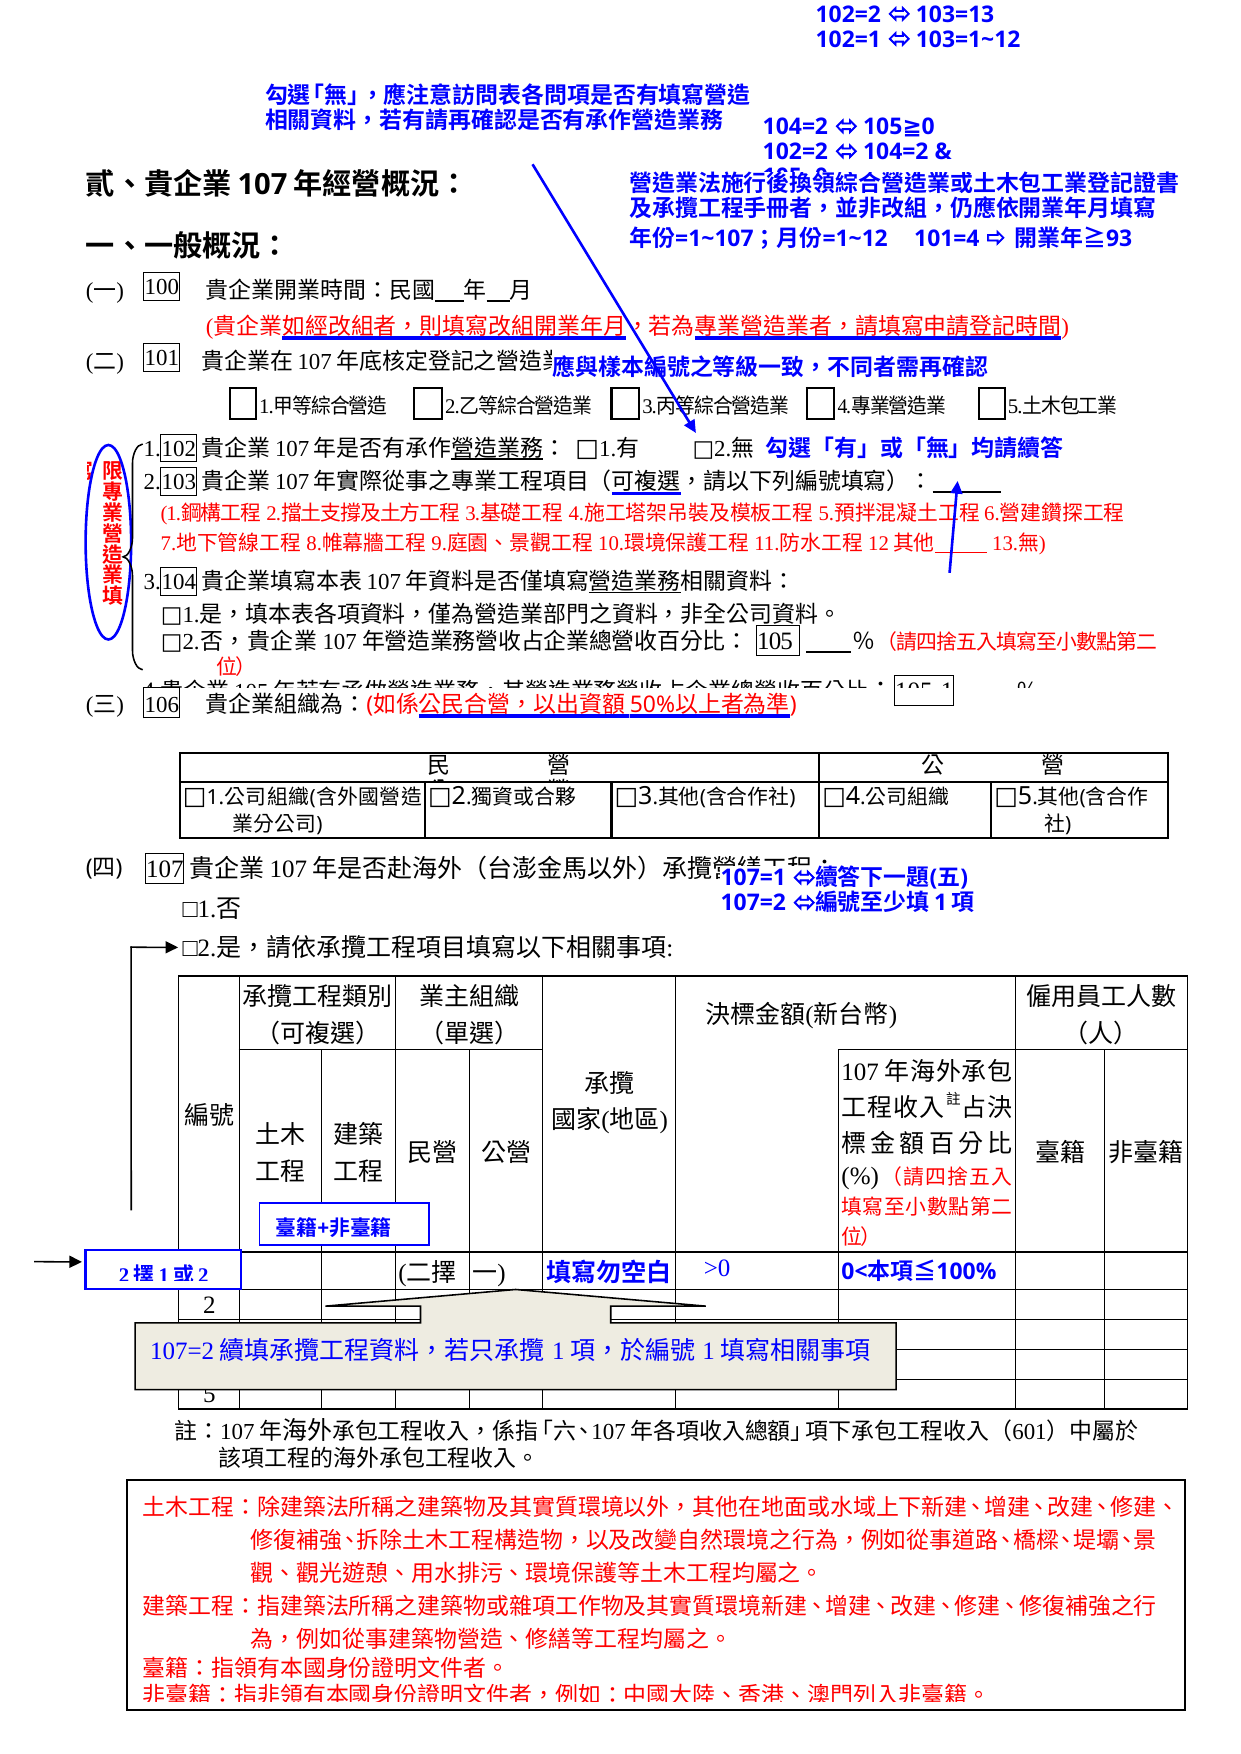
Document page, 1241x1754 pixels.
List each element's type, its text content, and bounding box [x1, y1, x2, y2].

table_cell 2 [179, 1290, 239, 1319]
table_cell [322, 1391, 395, 1408]
text 土木工程：除建築法所稱之建築物及其實質環境以外，其他在地面或水域上下新建、增建、改建、修建、修復補強、拆除土木工程構造物，以及改變自然環境之行為，例如從事道路、橋樑、堤壩、景觀、觀光遊憩、用水排污、環境保護等土木工程均屬之。 [142, 1488, 1157, 1588]
table_cell [844, 418, 861, 430]
table_cell 3.104貴企業填寫本表107年資料是否僅填寫營造業務相關資料： □1.是，填本表各項資料，僅為營造業部門之資料，非全公司資料。 □2.否，貴企業107年營造業務營收占企業總營收百分比： 105 ％（請四捨五入填寫至小數點第二位） 4.貴企業105年若有承做營造業務，其營造業務營收占企業總營收百分比：105-1 ％ [815, 2, 1036, 59]
table_cell [322, 1290, 395, 1319]
text 非臺籍：指非領有本國身份證明文件者，例如：中國大陸、香港、澳門列入非臺籍。 [142, 1682, 1169, 1702]
table_cell 民營 [396, 1050, 469, 1251]
table_cell [103, 633, 114, 637]
table_cell (二) [83, 343, 140, 376]
table_cell [1105, 1290, 1187, 1319]
text 貳、貴企業107年經營概況： [86, 150, 763, 206]
table_header 編號 [179, 977, 239, 1249]
table_cell [322, 1246, 395, 1251]
table_cell [136, 463, 140, 496]
table_cell [676, 1290, 838, 1319]
text 貳、貴企業107年經營概況： [1016, 150, 1138, 171]
table_cell [1161, 530, 1240, 563]
text 貳、貴企業107年經營概況： [80, 445, 103, 633]
table_cell 貴企業在107年底核定登記之營造業等級為： [198, 343, 665, 387]
table_cell [180, 721, 457, 752]
table_cell [1175, 721, 1188, 752]
table_cell [457, 721, 620, 752]
table_cell [322, 1253, 395, 1289]
table_cell 3.104貴企業填寫本表107年資料是否僅填寫營造業務相關資料： □1.是，填本表各項資料，僅為營造業部門之資料，非全公司資料。 □2.否，貴企業107年營造業務營收占企業總營收百分比： 105 ％（請四捨五入填寫至小數點第二位） 4.貴企業105年若有承做營造業務，其營造業務營收占企業總營收百分比：105-1 ％ [763, 115, 1016, 172]
table_cell [1161, 563, 1240, 687]
table_cell >0 [676, 1253, 838, 1289]
text 勾選「無」，應注意訪問表各問項是否有填寫營造相關資料，若有請再確認是否有承作營造業務 [265, 83, 750, 133]
table_cell [83, 752, 140, 781]
table_header 100 [140, 272, 203, 308]
table_cell 臺籍 [1016, 1050, 1104, 1251]
table_cell [543, 1290, 675, 1302]
table_cell [1180, 752, 1240, 781]
table_cell [1105, 1253, 1187, 1289]
table_cell [639, 418, 689, 430]
table_cell [598, 418, 611, 430]
table_cell [240, 1391, 321, 1408]
table_cell [1105, 1350, 1187, 1378]
table_cell (貴企業如經改組者，則填寫改組開業年月，若為專業營造業者，請填寫申請登記時間) [203, 308, 639, 343]
table_cell 107年海外承包工程收入註占決標金額百分比(%)（請四捨五入填寫至小數點第二位） [839, 1050, 1015, 1251]
table_cell 2.103貴企業107年實際從事之專業工程項目（可複選，請以下列編號填寫）： [140, 463, 1146, 496]
table_cell 3.丙等綜合營造業 [671, 387, 793, 418]
table_cell [140, 376, 198, 387]
table_header 承攬工程類別 （可複選） [240, 977, 395, 1049]
table_cell [240, 1290, 321, 1319]
table_cell [230, 420, 256, 430]
table_cell (1.鋼構工程 2.擋土支撐及土方工程 3.基礎工程 4.施工塔架吊裝及模板工程 5.預拌混凝土工程6.營建鑽探工程 7.地下管線工程 8.帷幕牆工程 9.庭園、景觀工程 10.環境保護工程 11.防水工程 12其他 13.無) [140, 496, 954, 563]
table_cell 3.丙等綜合營造業 [640, 387, 684, 418]
table_cell [979, 721, 1019, 752]
table_cell [150, 721, 180, 752]
table_cell [1105, 1380, 1187, 1408]
table_header 決標金額(新台幣) [676, 977, 1015, 1049]
table_cell 貴企業在107年底核定登記之營造業等級為： [644, 343, 1161, 387]
table_cell [1016, 1253, 1104, 1289]
table_cell [136, 496, 140, 530]
table_cell [861, 418, 1005, 430]
table_cell [612, 1307, 675, 1319]
table_cell [676, 1391, 838, 1408]
table_cell [242, 1253, 321, 1289]
table_header (四) [86, 854, 145, 883]
table_cell (貴企業如經改組者，則填寫改組開業年月，若為專業營造業者，請填寫申請登記時間) [623, 308, 1240, 343]
table_header 貴企業107年是否赴海外（台澎金馬以外）承攬營繕工程： [184, 854, 1184, 883]
table_cell 1.甲等綜合營造業 [257, 387, 399, 418]
table_cell [1175, 687, 1240, 721]
table_cell [140, 781, 150, 837]
table_cell [83, 781, 140, 837]
text 建築工程：指建築法所稱之建築物或雜項工作物及其實質環境新建、增建、改建、修建、修復補強之行為，例如從事建築物營造、修繕等工程均屬之。 [142, 1588, 1157, 1654]
table_cell [1146, 496, 1161, 530]
text □1.否 [147, 866, 1138, 933]
table_cell [140, 308, 203, 343]
table_cell [1161, 430, 1240, 463]
table_cell [1105, 1320, 1187, 1349]
table_cell (1.鋼構工程 2.擋土支撐及土方工程 3.基礎工程 4.施工塔架吊裝及模板工程 5.預拌混凝土工程6.營建鑽探工程 7.地下管線工程 8.帷幕牆工程 9.庭園、景觀工程 10.環境保護工程 11.防水工程 12其他 13.無) [952, 496, 1146, 563]
text □2.是，請依承攬工程項目填寫以下相關事項: [147, 935, 1138, 962]
table_cell [543, 1391, 675, 1408]
table_cell [83, 418, 140, 430]
table_cell [198, 387, 229, 418]
table_cell [1146, 530, 1161, 563]
table_cell [1188, 721, 1240, 752]
table_header 貴企業開業時間：民國 年 月 [203, 272, 617, 308]
table_cell 5 [179, 1391, 239, 1408]
table_cell [1169, 752, 1180, 781]
table_cell [399, 387, 413, 418]
table_cell [198, 418, 230, 430]
table_cell [1161, 343, 1240, 376]
table_cell [87, 1251, 240, 1288]
table_header 僱用員工人數（人） [1016, 977, 1187, 1049]
table_cell [1161, 463, 1240, 496]
table_cell 106 [140, 687, 203, 721]
table_cell [83, 376, 140, 387]
table_cell [396, 1307, 419, 1319]
table_cell [793, 387, 806, 418]
table_cell [620, 721, 979, 752]
table_cell [839, 1290, 1015, 1319]
table_cell 公 營 [820, 754, 1167, 781]
table_cell 貴企業組織為：(如係公民合營，以出資額50%以上者為準) [203, 687, 1174, 721]
table_cell 0<本項≦100% [839, 1253, 1015, 1289]
table_cell 一) [470, 1253, 542, 1289]
table_cell [83, 430, 140, 446]
table_cell [839, 1380, 1015, 1408]
table_cell [611, 420, 639, 430]
text 貳、貴企業107年經營概況： [132, 454, 136, 633]
table_cell [839, 1320, 1015, 1349]
table_cell [396, 1391, 469, 1408]
table_cell [1161, 418, 1240, 430]
table_header 107 [146, 854, 183, 883]
table_cell [897, 1350, 1015, 1378]
table_cell 建築 工程 [322, 1050, 395, 1202]
text 營造業法施行後換領綜合營造業或土木包工業登記證書及承攬工程手冊者，並非改組，仍應依開業年月填寫 [629, 171, 1185, 221]
table_cell [1019, 721, 1174, 752]
table_header [601, 272, 1240, 308]
table_cell □2.無 勾選「有」或「無」均請續答 [689, 430, 1146, 463]
table_cell [1161, 496, 1240, 530]
table_cell [834, 418, 844, 430]
table_cell [1169, 781, 1180, 837]
table_cell □1.有 [572, 430, 689, 463]
table_cell [1161, 376, 1180, 387]
table_cell 公營 [470, 1050, 542, 1251]
text 一、一般概況： [86, 211, 592, 267]
text [564, 211, 1185, 267]
table_cell [1016, 1320, 1104, 1349]
table_cell [134, 563, 140, 667]
table_cell [231, 389, 255, 418]
text 107=2 編號至少填1項 [720, 891, 1007, 916]
table_header 承攬 國家(地區) [543, 977, 675, 1251]
table_cell [399, 418, 414, 430]
table_header (一) [83, 272, 140, 308]
table_cell 填寫勿空白 [543, 1253, 675, 1289]
table_cell [1146, 430, 1161, 463]
table_cell [1161, 387, 1240, 418]
table_cell 土木 工程 [240, 1050, 321, 1251]
text 貳、貴企業107年經營概況： [96, 617, 121, 633]
text 年份=1~107；月份=1~12 101=4  開業年≧93 [629, 226, 1185, 251]
table_cell 5.土木包工業 [1006, 387, 1161, 418]
table_cell [1016, 1290, 1104, 1319]
table_cell [808, 389, 833, 418]
text 限專業營造業填寫 [87, 460, 128, 617]
table_cell 民 營 公 營 [181, 754, 818, 781]
table_cell [140, 387, 198, 418]
table_cell [613, 389, 638, 418]
table_cell [793, 418, 807, 430]
table_cell [140, 418, 198, 430]
table_cell [980, 389, 1004, 418]
table_cell [256, 418, 399, 430]
table_cell □5.其他(含合作社) [992, 783, 1167, 837]
text 貳、貴企業107年經營概況： [119, 587, 131, 633]
table_cell □1.公司組織(含外國營造業分公司) [181, 783, 424, 837]
table_cell (三) [83, 687, 140, 721]
table_cell □3.其他(含合作社) [613, 783, 818, 837]
table_cell [83, 721, 140, 752]
table_cell [1016, 1380, 1104, 1408]
table_cell [136, 530, 140, 563]
table_cell [83, 308, 140, 343]
table_cell [83, 387, 140, 418]
table_cell □2.獨資或合夥 [426, 783, 610, 837]
table_cell [140, 721, 150, 752]
table_cell 101 [140, 343, 198, 376]
table_cell [396, 1290, 469, 1299]
table_cell [136, 447, 140, 463]
table_cell [140, 752, 150, 781]
text 107=1 續答下一題(五) [720, 866, 1007, 891]
text 貳、貴企業107年經營概況： [114, 445, 136, 498]
table_cell 非臺籍 [1105, 1050, 1187, 1251]
table_cell [150, 752, 179, 781]
table_cell [1180, 781, 1240, 837]
table_cell [1146, 463, 1161, 496]
table_header 業主組織 （單選） [396, 977, 542, 1049]
table_cell [414, 420, 442, 430]
table_cell [807, 420, 834, 430]
table_cell 3.104貴企業填寫本表107年資料是否僅填寫營造業務相關資料： □1.是，填本表各項資料，僅為營造業部門之資料，非全公司資料。 □2.否，貴企業107年營造業務營收占企業總營收百分比： 105 ％（請四捨五入填寫至小數點第二位） 4.貴企業105年若有承做營造業務，其營造業務營收占企業總營收百分比：105-1 ％ [140, 563, 1161, 687]
table_cell (二擇 [396, 1253, 469, 1289]
table_cell [598, 387, 610, 418]
table_cell [442, 418, 598, 430]
table_cell [415, 389, 441, 418]
table_cell [969, 387, 978, 418]
table_cell [695, 418, 793, 430]
table_cell 1.102貴企業107年是否有承作營造業務： [140, 430, 572, 463]
table_cell □4.公司組織 [820, 783, 990, 837]
text 註：107年海外承包工程收入，係指「六、107年各項收入總額」項下承包工程收入（601）中屬於該項工程的海外承包工程收入。 [174, 1418, 1138, 1472]
text 臺籍：指領有本國身份證明文件者。 [142, 1654, 1169, 1682]
table_cell 4.專業營造業 [835, 387, 969, 418]
table_cell [676, 1049, 838, 1251]
table_cell [1180, 376, 1240, 387]
table_cell 107年海外承包工程收入註占決標金額百分比(%)（請四捨五入填寫至小數點第二位） [260, 1204, 428, 1244]
table_cell [83, 633, 140, 687]
table_cell 2.乙等綜合營造業 [443, 387, 598, 418]
table_cell [1016, 1350, 1104, 1378]
table_cell [1005, 418, 1161, 430]
table_cell [150, 781, 179, 837]
table_cell [470, 1391, 542, 1408]
